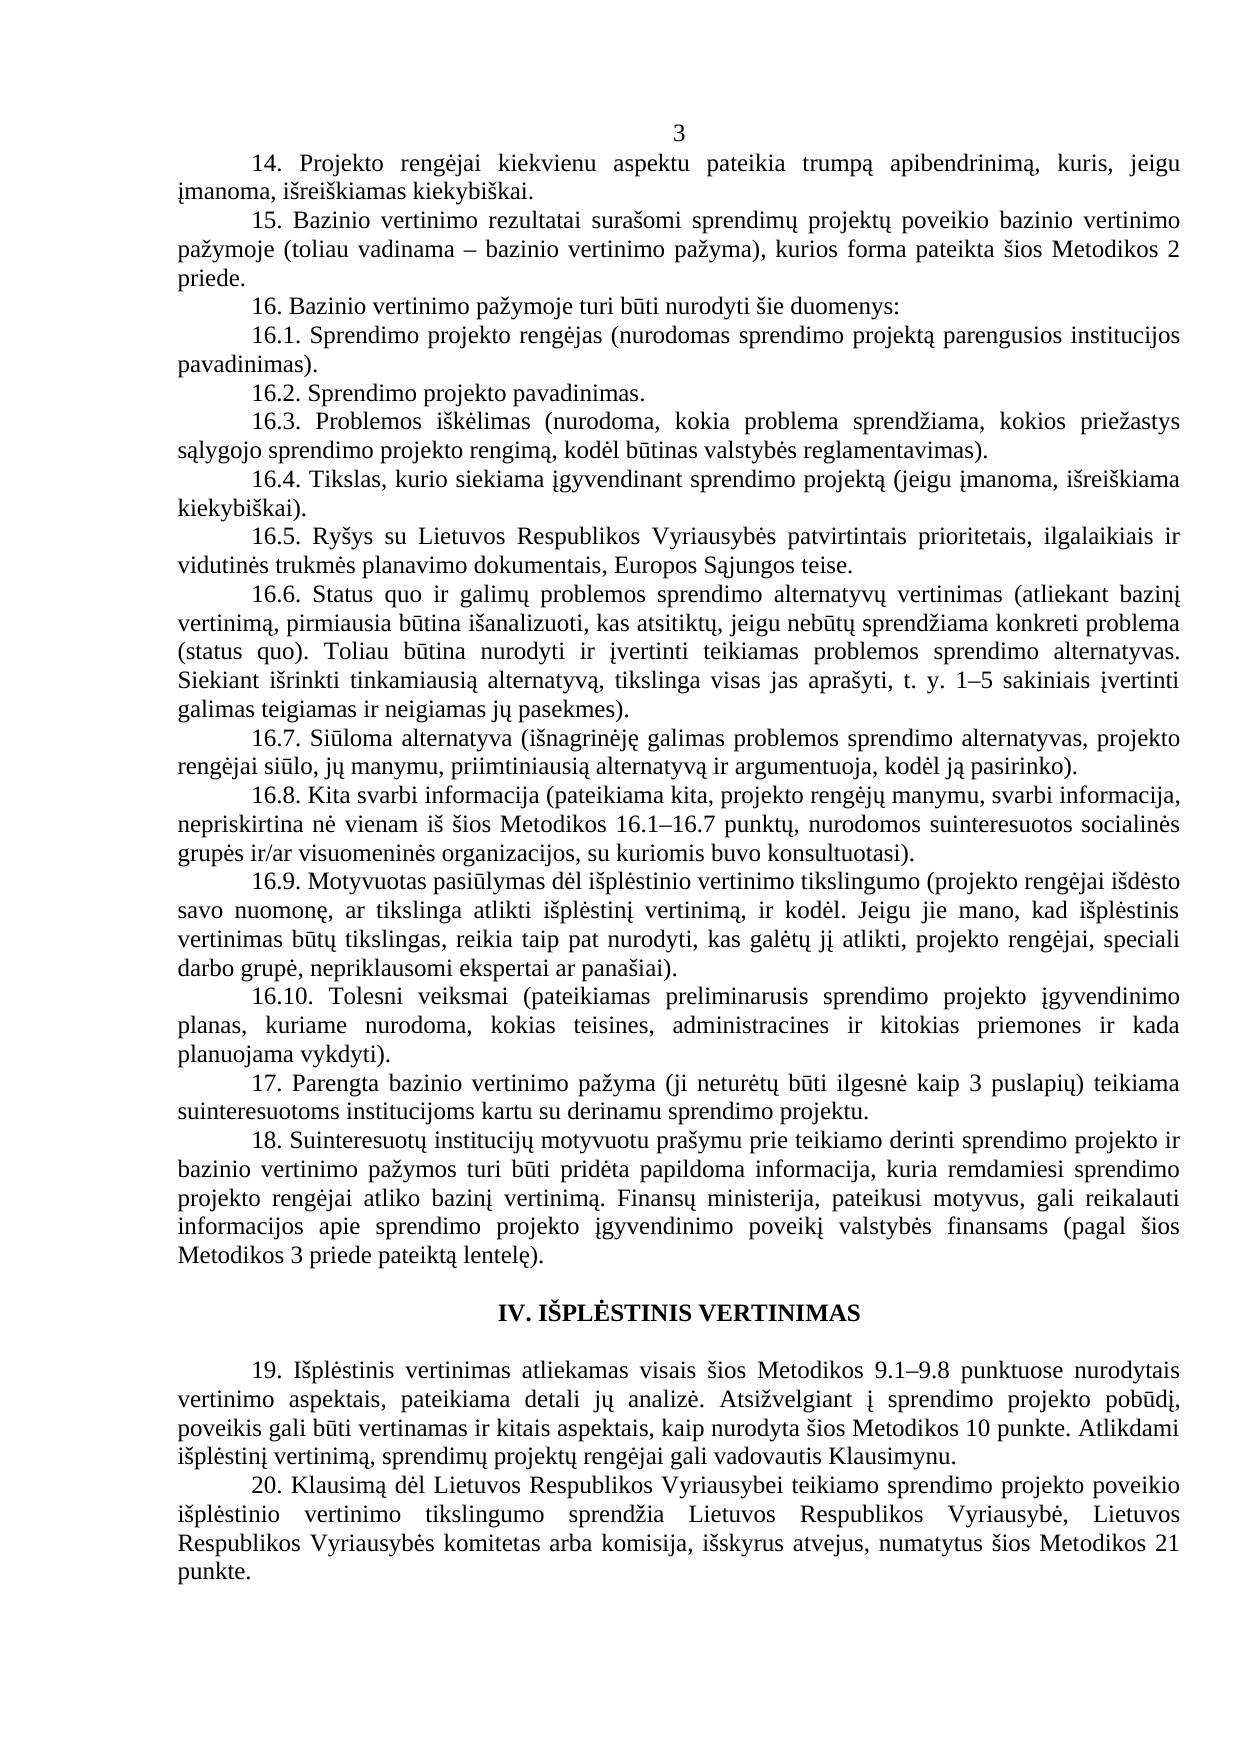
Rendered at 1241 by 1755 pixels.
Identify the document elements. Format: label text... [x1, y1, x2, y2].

text 16.5. Ryšys su Lietuvos Respublikos Vyriausybės patvirtintais prioritetais, ilgalaikiais ir vidutinės trukmės planavimo dokumentais, Europos Sąjungos teise. [177, 521, 1181, 579]
text 19. Išplėstinis vertinimas atliekamas visais šios Metodikos 9.1–9.8 punktuose nurodytais vertinimo aspektais, pateikiama detali jų analizė. Atsižvelgiant į sprendimo projekto pobūdį, poveikis gali būti vertinamas ir kitais aspektais, kaip nurodyta šios Metodikos 10 punkte. Atlikdami išplėstinį vertinimą, sprendimų projektų rengėjai gali vadovautis Klausimynu. [177, 1355, 1181, 1470]
text 18. Suinteresuotų institucijų motyvuotu prašymu prie teikiamo derinti sprendimo projekto ir bazinio vertinimo pažymos turi būti pridėta papildoma informacija, kuria remdamiesi sprendimo projekto rengėjai atliko bazinį vertinimą. Finansų ministerija, pateikusi motyvus, gali reikalauti informacijos apie sprendimo projekto įgyvendinimo poveikį valstybės finansams (pagal šios Metodikos 3 priede pateiktą lentelę). [177, 1125, 1181, 1269]
text 16.6. Status quo ir galimų problemos sprendimo alternatyvų vertinimas (atliekant bazinį vertinimą, pirmiausia būtina išanalizuoti, kas atsitiktų, jeigu nebūtų sprendžiama konkreti problema (status quo). Toliau būtina nurodyti ir įvertinti teikiamas problemos sprendimo alternatyvas. Siekiant išrinkti tinkamiausią alternatyvą, tikslinga visas jas aprašyti, t. y. 1–5 sakiniais įvertinti galimas teigiamas ir neigiamas jų pasekmes). [177, 579, 1181, 723]
text 16.2. Sprendimo projekto pavadinimas. [177, 378, 1181, 406]
text 16.1. Sprendimo projekto rengėjas (nurodomas sprendimo projektą parengusios institucijos pavadinimas). [177, 320, 1181, 378]
text 15. Bazinio vertinimo rezultatai surašomi sprendimų projektų poveikio bazinio vertinimo pažymoje (toliau vadinama – bazinio vertinimo pažyma), kurios forma pateikta šios Metodikos 2 priede. [177, 205, 1181, 291]
text 16.3. Problemos iškėlimas (nurodoma, kokia problema sprendžiama, kokios priežastys sąlygojo sprendimo projekto rengimą, kodėl būtinas valstybės reglamentavimas). [177, 406, 1181, 464]
text 14. Projekto rengėjai kiekvienu aspektu pateikia trumpą apibendrinimą, kuris, jeigu įmanoma, išreiškiamas kiekybiškai. [177, 148, 1181, 205]
text 16.8. Kita svarbi informacija (pateikiama kita, projekto rengėjų manymu, svarbi informacija, nepriskirtina nė vienam iš šios Metodikos 16.1–16.7 punktų, nurodomos suinteresuotos socialinės grupės ir/ar visuomeninės organizacijos, su kuriomis buvo konsultuotasi). [177, 780, 1181, 866]
text 16.10. Tolesni veiksmai (pateikiamas preliminarusis sprendimo projekto įgyvendinimo planas, kuriame nurodoma, kokias teisines, administracines ir kitokias priemones ir kada planuojama vykdyti). [177, 981, 1181, 1068]
text 20. Klausimą dėl Lietuvos Respublikos Vyriausybei teikiamo sprendimo projekto poveikio išplėstinio vertinimo tikslingumo sprendžia Lietuvos Respublikos Vyriausybė, Lietuvos Respublikos Vyriausybės komitetas arba komisija, išskyrus atvejus, numatytus šios Metodikos 21 punkte. [177, 1470, 1181, 1585]
text IV. IŠPLĖSTINIS VERTINIMAS [177, 1298, 1181, 1326]
text 16.4. Tikslas, kurio siekiama įgyvendinant sprendimo projektą (jeigu įmanoma, išreiškiama kiekybiškai). [177, 464, 1181, 521]
text 17. Parengta bazinio vertinimo pažyma (ji neturėtų būti ilgesnė kaip 3 puslapių) teikiama suinteresuotoms institucijoms kartu su derinamu sprendimo projektu. [177, 1068, 1181, 1125]
text 16.9. Motyvuotas pasiūlymas dėl išplėstinio vertinimo tikslingumo (projekto rengėjai išdėsto savo nuomonę, ar tikslinga atlikti išplėstinį vertinimą, ir kodėl. Jeigu jie mano, kad išplėstinis vertinimas būtų tikslingas, reikia taip pat nurodyti, kas galėtų jį atlikti, projekto rengėjai, speciali darbo grupė, nepriklausomi ekspertai ar panašiai). [177, 866, 1181, 981]
text 16.7. Siūloma alternatyva (išnagrinėję galimas problemos sprendimo alternatyvas, projekto rengėjai siūlo, jų manymu, priimtiniausią alternatyvą ir argumentuoja, kodėl ją pasirinko). [177, 723, 1181, 780]
text 16. Bazinio vertinimo pažymoje turi būti nurodyti šie duomenys: [177, 291, 1181, 320]
